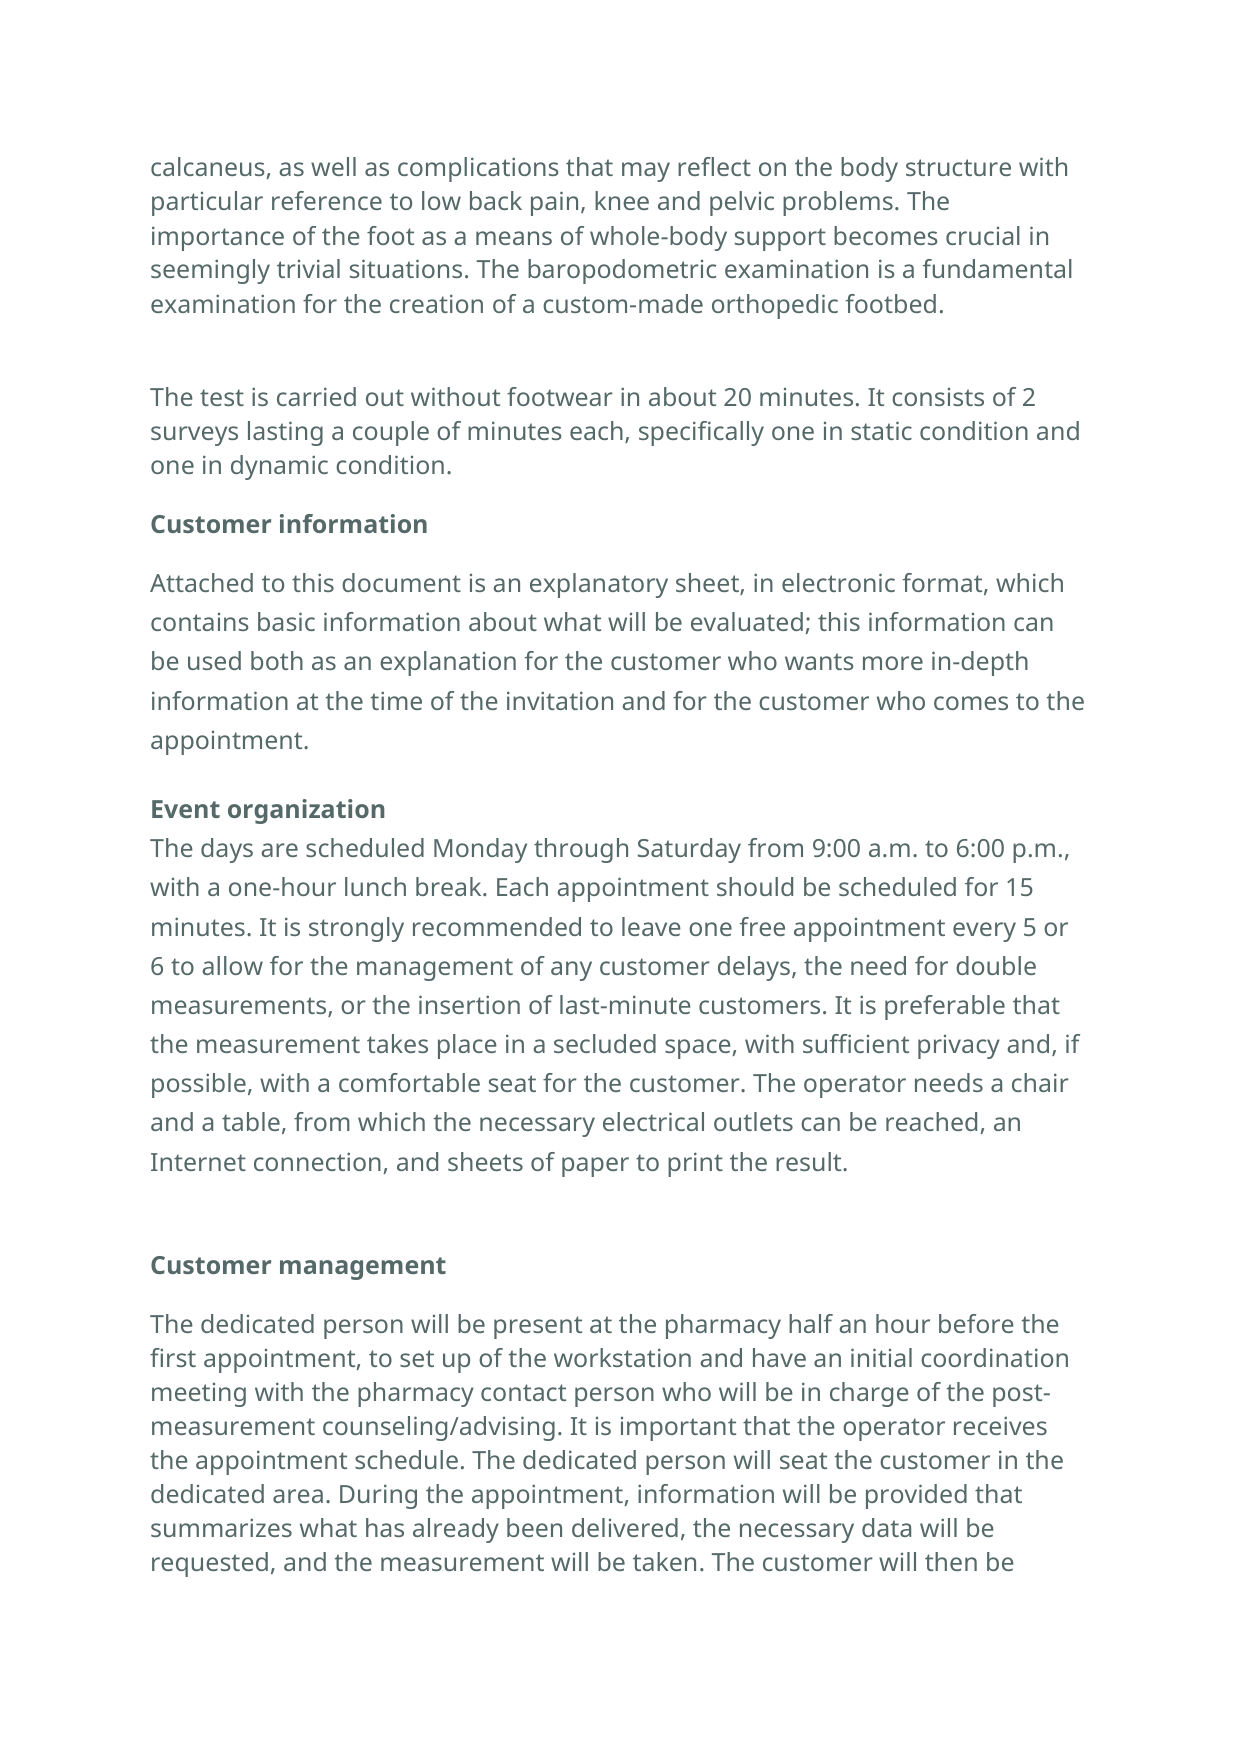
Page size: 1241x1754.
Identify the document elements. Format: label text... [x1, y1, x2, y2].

text Customer information [150, 507, 1090, 541]
text Customer management [150, 1247, 1090, 1282]
text The dedicated person will be present at the pharmacy half an hour before the first appointment, to set up of the workstation and have an initial coordination meeting with the pharmacy contact person who will be in charge of the post-measurement counseling/advising. It is important that the operator receives the appointment schedule. The dedicated person will seat the customer in the dedicated area. During the appointment, information will be provided that summarizes what has already been delivered, the necessary data will be requested, and the measurement will be taken. The customer will then be [150, 1307, 1090, 1579]
text Event organization [150, 792, 1090, 826]
text The days are scheduled Monday through Saturday from 9:00 a.m. to 6:00 p.m., with a one-hour lunch break. Each appointment should be scheduled for 15 minutes. It is strongly recommended to leave one free appointment every 5 or 6 to allow for the management of any customer delays, the need for double measurements, or the insertion of last-minute customers. It is preferable that the measurement takes place in a secluded space, with sufficient privacy and, if possible, with a comfortable seat for the customer. The operator needs a chair and a table, from which the necessary electrical outlets can be reached, an Internet connection, and sheets of paper to print the result. [150, 831, 1090, 1178]
text The test is carried out without footwear in about 20 minutes. It consists of 2 surveys lasting a couple of minutes each, specifically one in static condition and one in dynamic condition. [150, 379, 1090, 482]
text Attached to this document is an explanatory sheet, in electronic format, which contains basic information about what will be evaluated; this information can be used both as an explanation for the customer who wants more in-depth information at the time of the invitation and for the customer who comes to the appointment. [150, 566, 1090, 756]
text calcaneus, as well as complications that may reflect on the body structure with particular reference to low back pain, knee and pelvic problems. The importance of the foot as a means of whole-body support becomes crucial in seemingly trivial situations. The baropodometric examination is a fundamental examination for the creation of a custom-made orthopedic footbed. [150, 150, 1090, 354]
